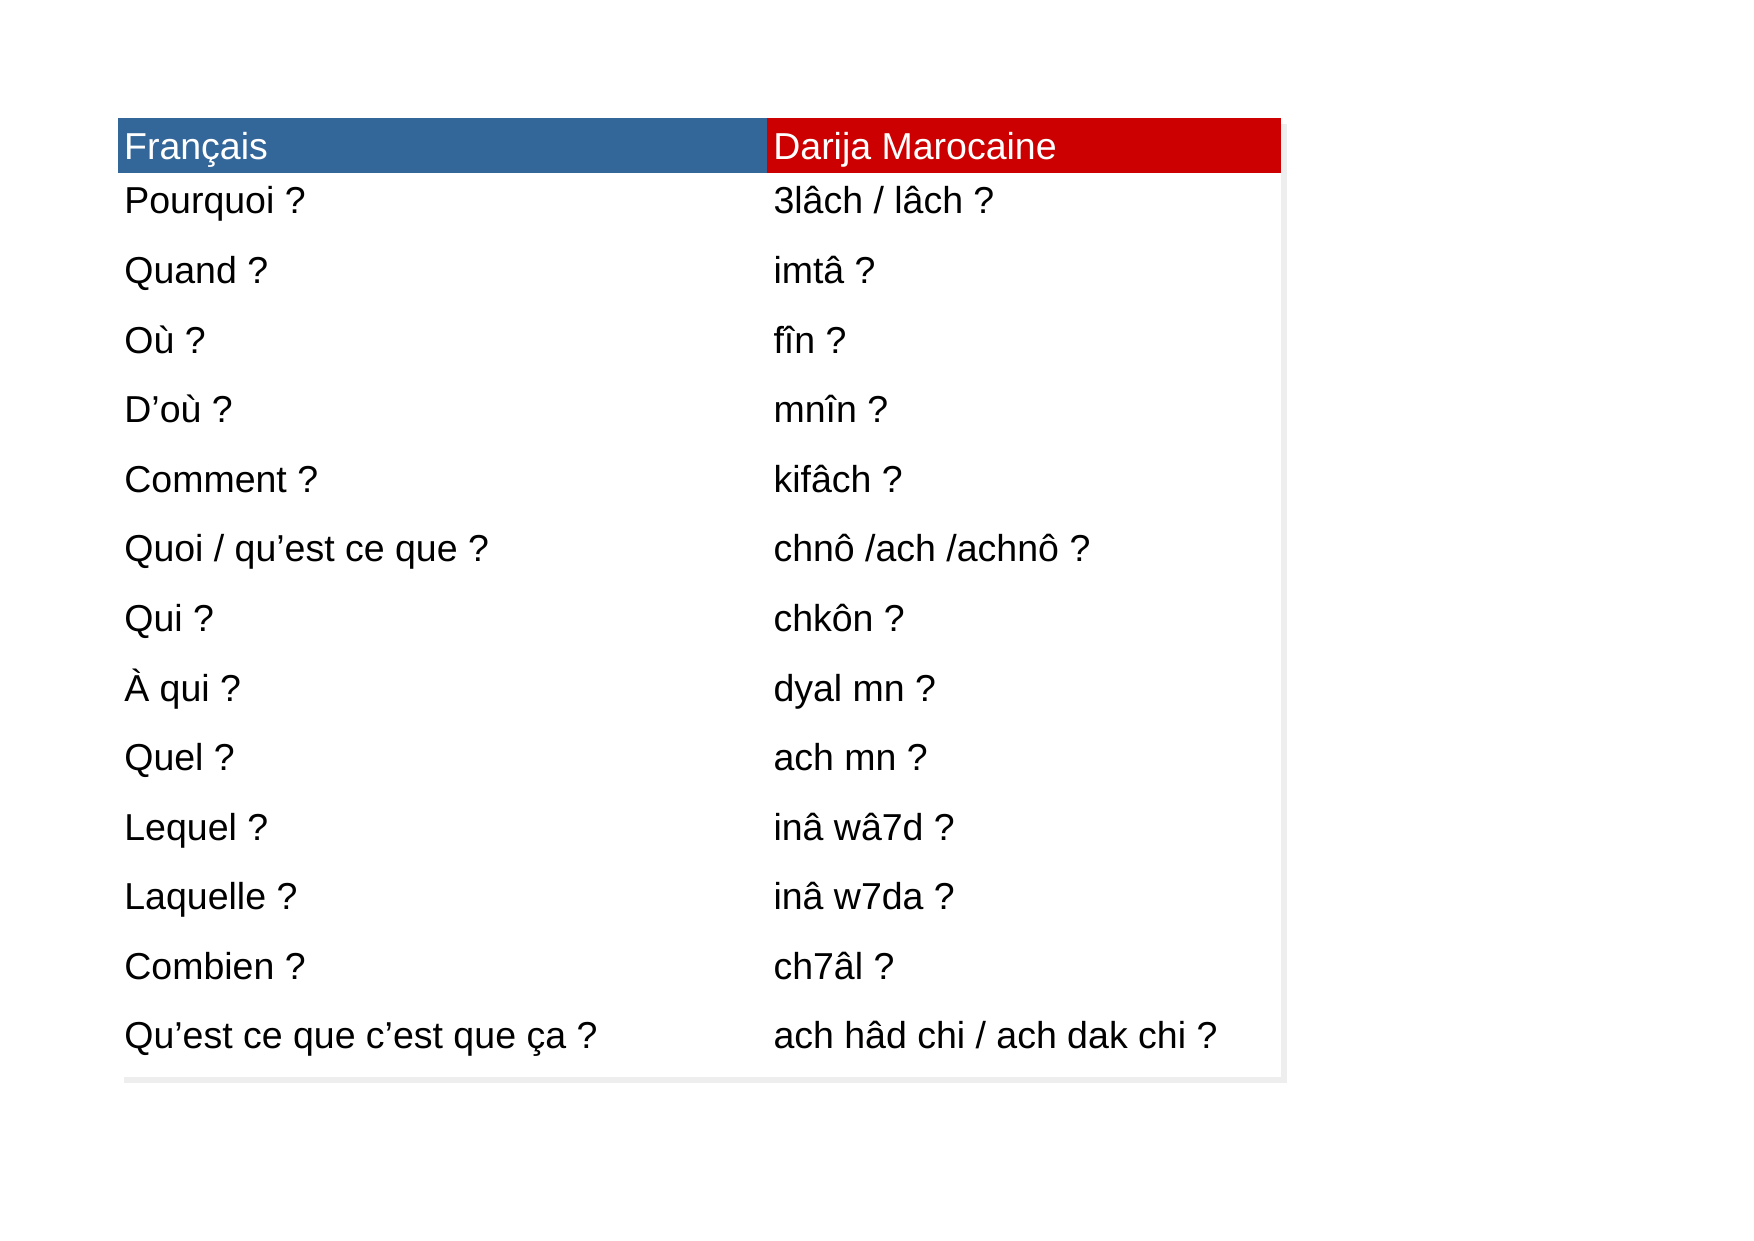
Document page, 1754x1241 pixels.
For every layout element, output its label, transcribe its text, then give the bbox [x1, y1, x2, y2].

table_cell dyal mn ? [767, 660, 1281, 729]
table_cell À qui ? [118, 660, 767, 729]
table_cell mnîn ? [767, 381, 1281, 451]
table_header Français [118, 118, 767, 173]
table_cell Quel ? [118, 729, 767, 799]
table_cell ach mn ? [767, 729, 1281, 799]
table_cell Quand ? [118, 242, 767, 312]
table_cell chnô /ach /achnô ? [767, 521, 1281, 590]
table_cell 3lâch / lâch ? [767, 173, 1281, 242]
table_cell ch7âl ? [767, 938, 1281, 1008]
table_cell Lequel ? [118, 799, 767, 868]
table_cell Combien ? [118, 938, 767, 1008]
table_cell Pourquoi ? [118, 173, 767, 242]
table_cell Qui ? [118, 590, 767, 660]
table_cell Laquelle ? [118, 869, 767, 938]
table_cell D’où ? [118, 381, 767, 451]
table_cell ach hâd chi / ach dak chi ? [767, 1008, 1281, 1077]
table_cell kifâch ? [767, 451, 1281, 521]
table_header Darija Marocaine [767, 118, 1281, 173]
table_cell Où ? [118, 312, 767, 381]
table_cell Comment ? [118, 451, 767, 521]
table_cell inâ wâ7d ? [767, 799, 1281, 868]
table_cell Qu’est ce que c’est que ça ? [118, 1008, 767, 1077]
table_cell imtâ ? [767, 242, 1281, 312]
table_cell Quoi / qu’est ce que ? [118, 521, 767, 590]
table_cell inâ w7da ? [767, 869, 1281, 938]
table_cell chkôn ? [767, 590, 1281, 660]
table_cell fîn ? [767, 312, 1281, 381]
